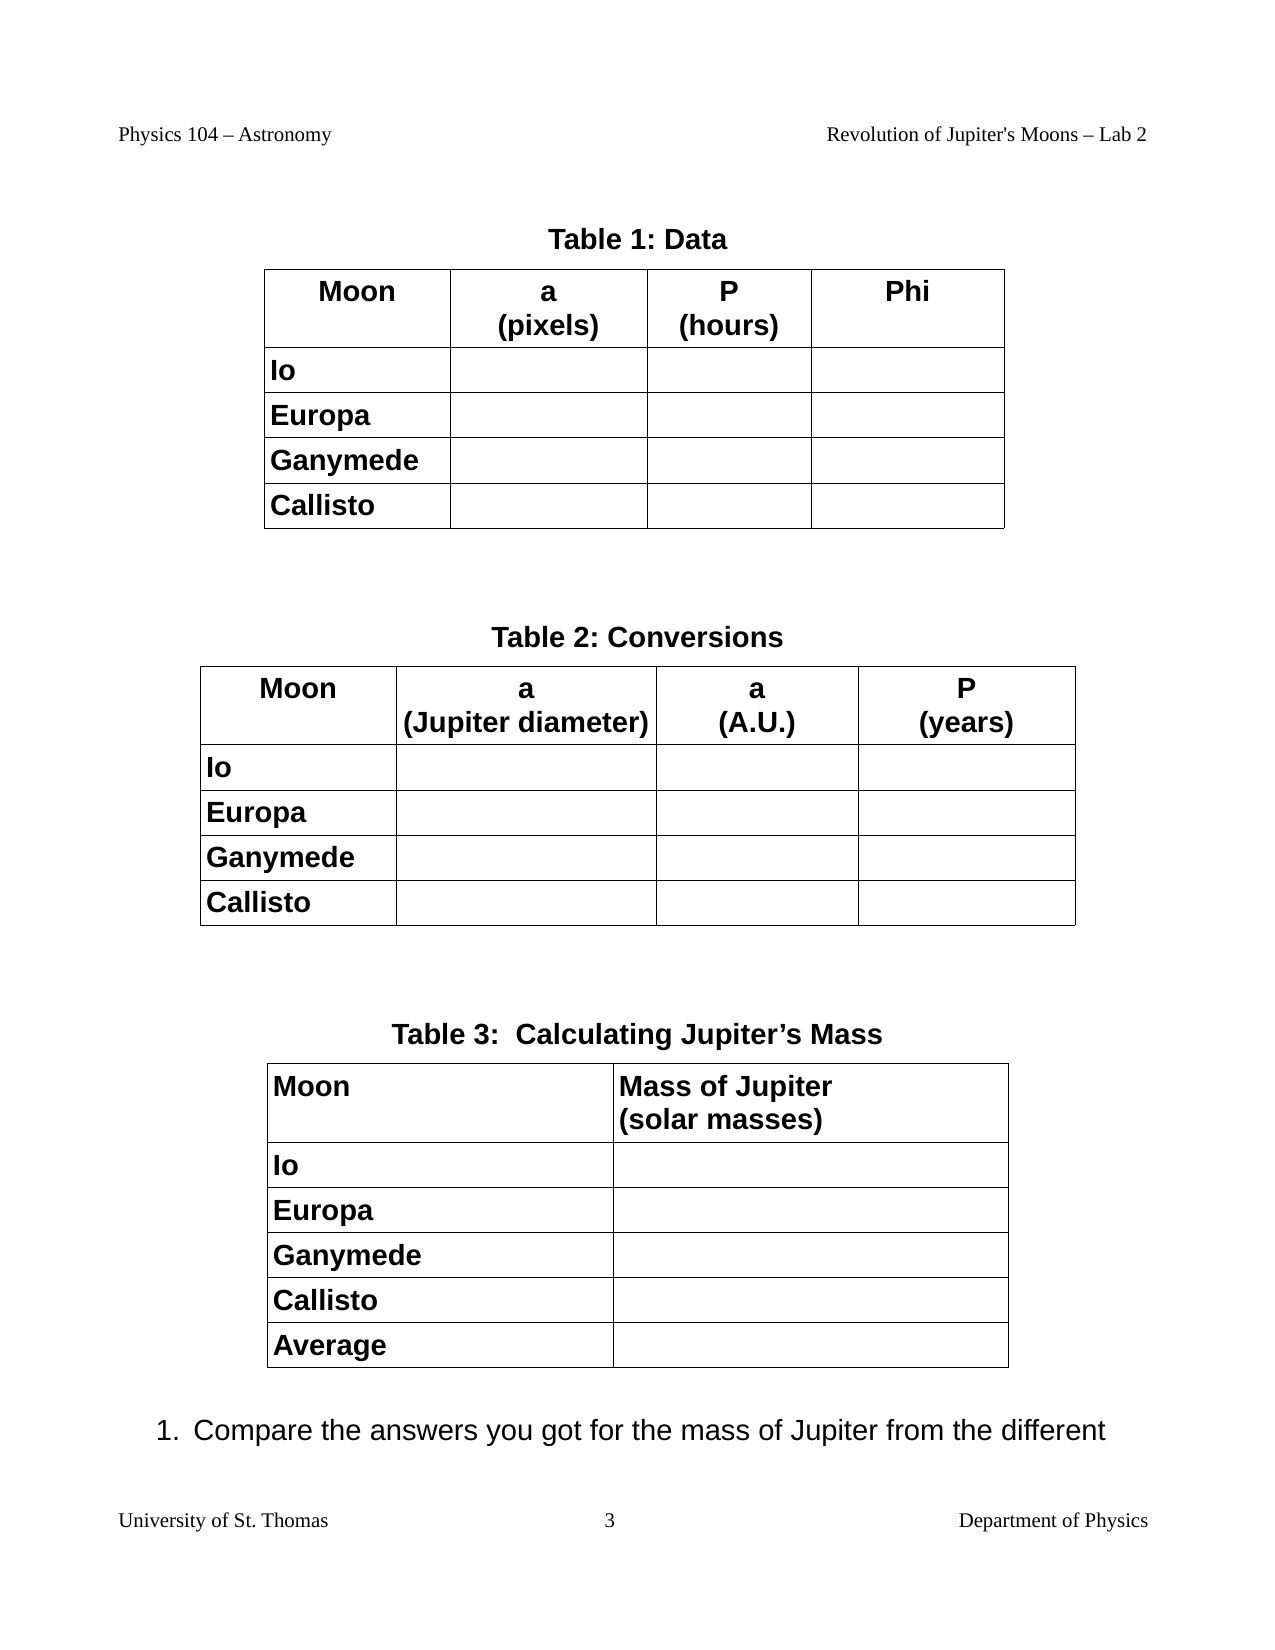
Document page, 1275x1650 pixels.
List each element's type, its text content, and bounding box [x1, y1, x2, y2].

table_header Moon [265, 270, 450, 347]
table_cell [648, 348, 811, 392]
table_cell Io [268, 1143, 613, 1187]
table_header Mass of Jupiter (solar masses) [614, 1064, 1008, 1142]
table_cell [657, 745, 858, 789]
table_header a (pixels) [451, 270, 647, 347]
table_cell Io [201, 745, 396, 789]
table_cell [397, 791, 656, 834]
table_cell [451, 484, 647, 527]
table_cell [859, 881, 1075, 925]
list Compare the answers you got for the mass of Jupiter from the different [156, 1413, 1157, 1447]
table_cell [614, 1323, 1008, 1367]
table_cell Europa [265, 393, 450, 437]
text Table 3: Calculating Jupiter’s Mass [118, 1017, 1157, 1051]
table_cell [451, 348, 647, 392]
table_cell [614, 1143, 1008, 1187]
table_cell [657, 791, 858, 834]
table_cell [614, 1188, 1008, 1232]
table_cell [812, 348, 1004, 392]
table_header Moon [201, 667, 396, 744]
table_header P (years) [859, 667, 1075, 744]
table_cell [657, 881, 858, 925]
table_cell [451, 393, 647, 437]
table_cell Ganymede [265, 438, 450, 482]
table_header Moon [268, 1064, 613, 1142]
table_cell [397, 881, 656, 925]
table_cell [812, 438, 1004, 482]
table_cell [648, 438, 811, 482]
table_header Phi [812, 270, 1004, 347]
table_cell Callisto [268, 1278, 613, 1322]
table_cell Callisto [201, 881, 396, 925]
table_cell [859, 745, 1075, 789]
table_cell Io [265, 348, 450, 392]
text Table 2: Conversions [118, 620, 1157, 653]
table_cell [657, 836, 858, 880]
table_cell [859, 836, 1075, 880]
table_cell [397, 745, 656, 789]
table_cell Europa [201, 791, 396, 834]
table_cell [812, 484, 1004, 527]
table_cell Ganymede [201, 836, 396, 880]
table_header P (hours) [648, 270, 811, 347]
table_cell [451, 438, 647, 482]
table_cell [614, 1233, 1008, 1277]
table_cell Ganymede [268, 1233, 613, 1277]
table_cell Average [268, 1323, 613, 1367]
table_header a (Jupiter diameter) [397, 667, 656, 744]
table_cell Europa [268, 1188, 613, 1232]
table_cell [614, 1278, 1008, 1322]
table_cell [648, 484, 811, 527]
table_cell Callisto [265, 484, 450, 527]
table_cell [397, 836, 656, 880]
table_header a (A.U.) [657, 667, 858, 744]
text Table 1: Data [118, 222, 1157, 256]
table_cell [812, 393, 1004, 437]
table_cell [648, 393, 811, 437]
table_cell [859, 791, 1075, 834]
